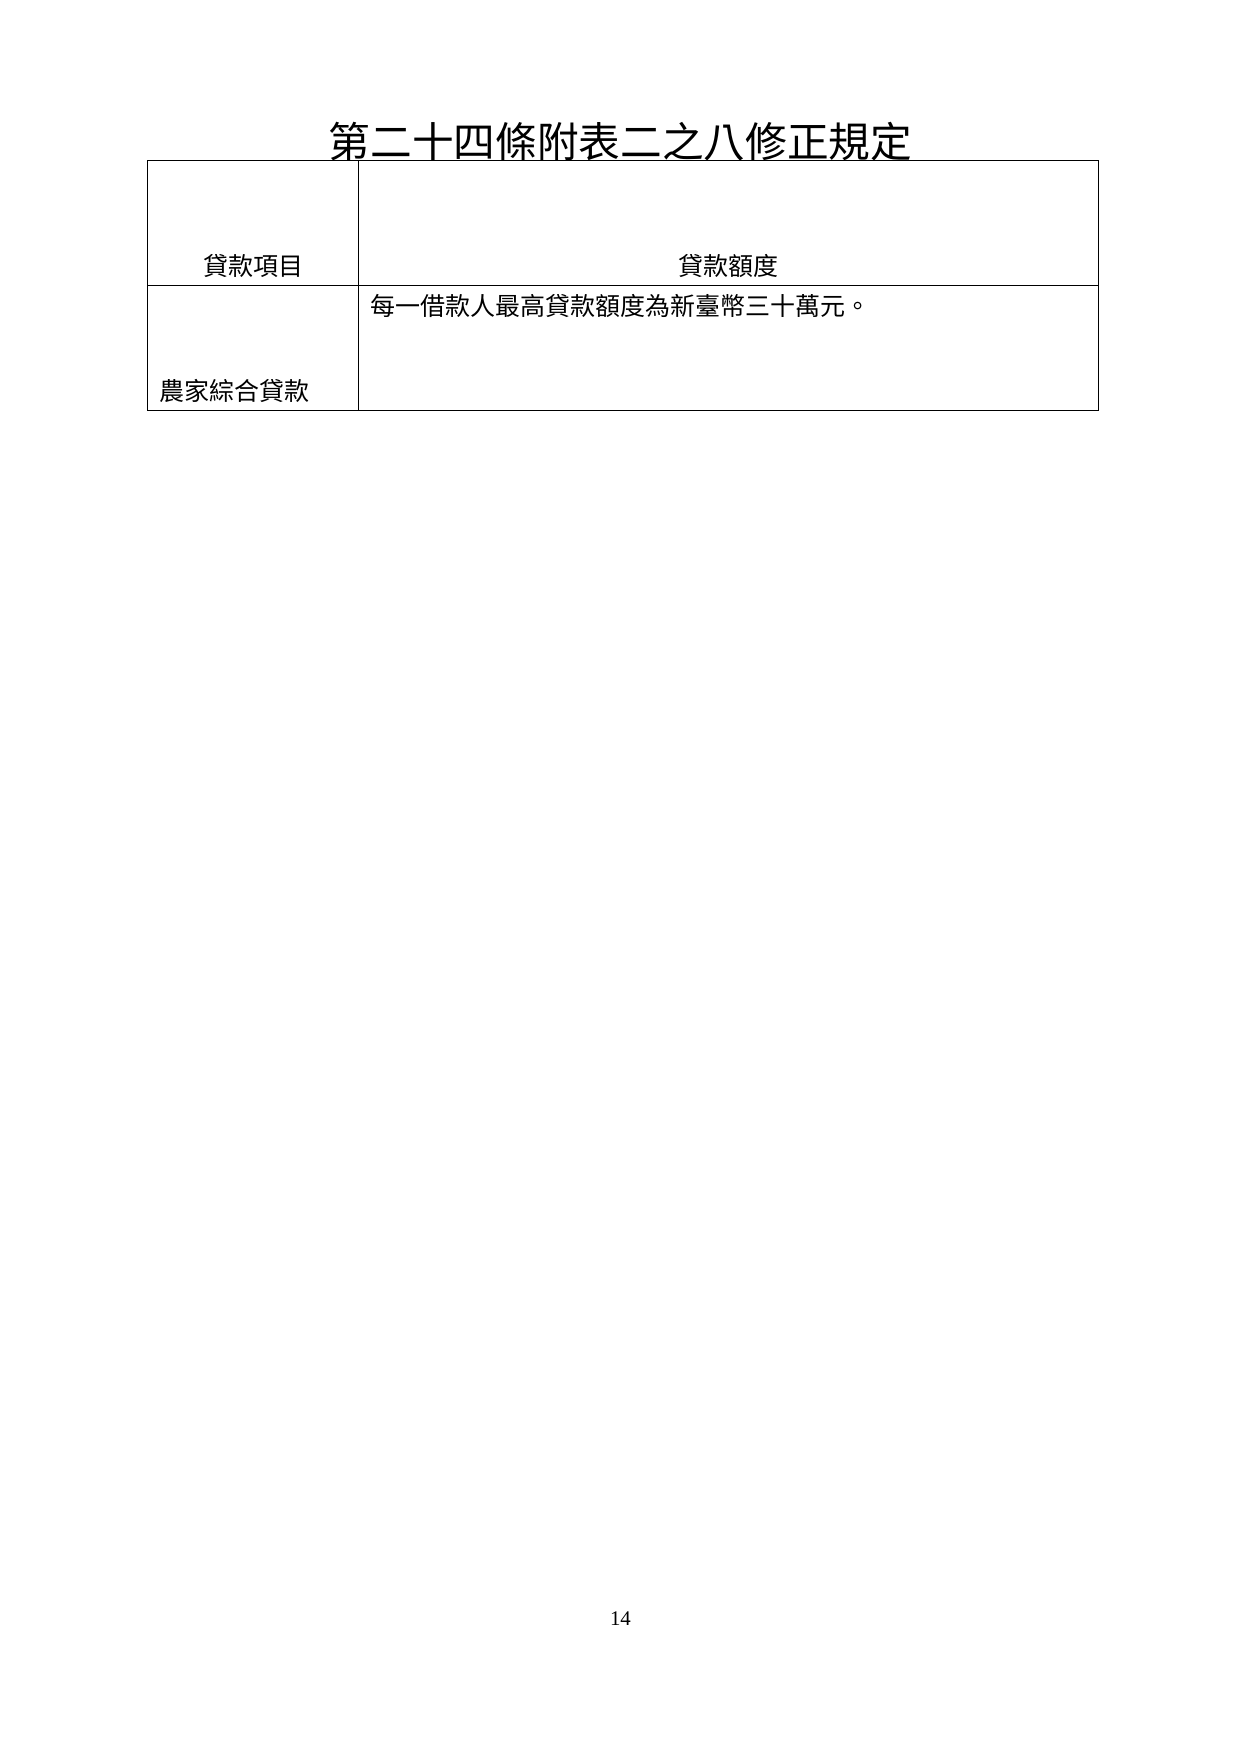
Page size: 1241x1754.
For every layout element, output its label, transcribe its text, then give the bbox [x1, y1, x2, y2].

table_header 貸款項目 [148, 161, 358, 285]
table_cell 每一借款人最高貸款額度為新臺幣三十萬元。 [359, 286, 1098, 410]
table_cell 農家綜合貸款 [148, 286, 358, 410]
table_header 貸款額度 [359, 161, 1098, 285]
text 第二十四條附表二之八修正規定 [148, 97, 1092, 160]
